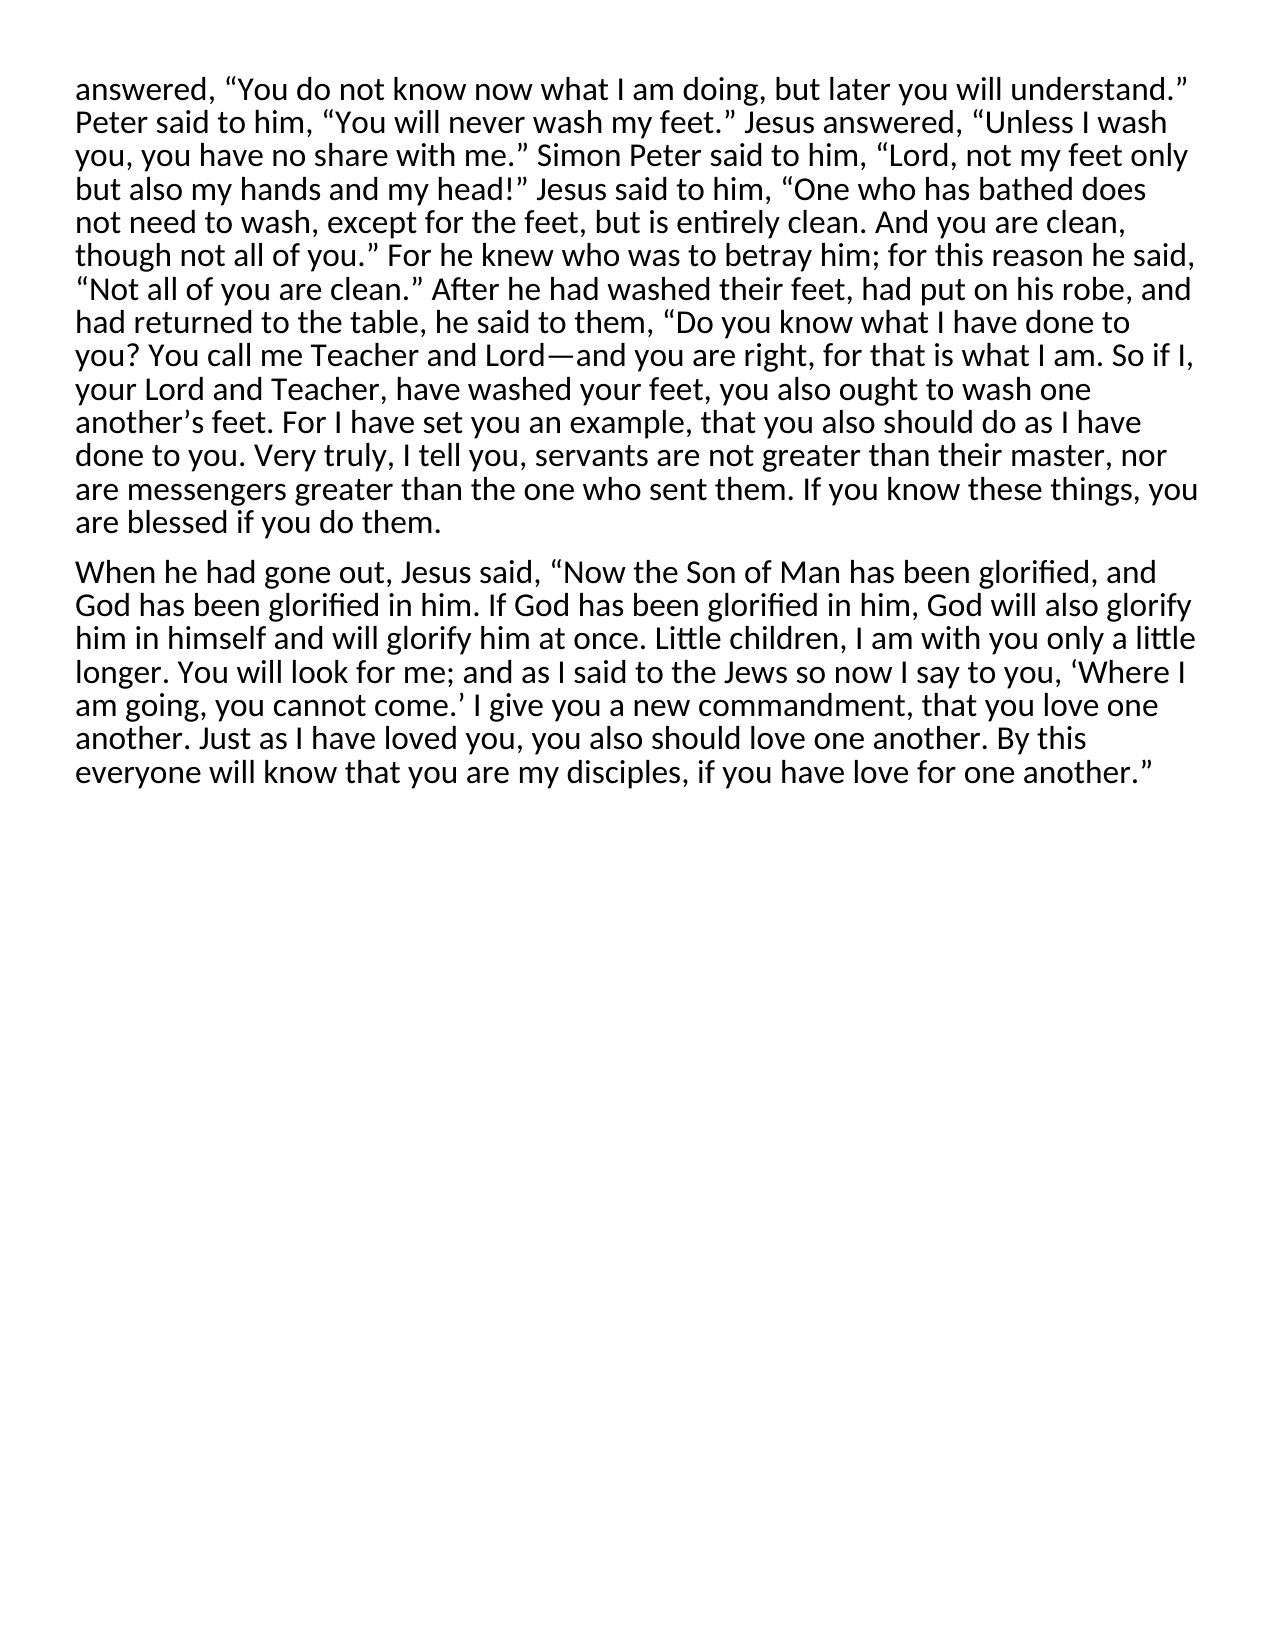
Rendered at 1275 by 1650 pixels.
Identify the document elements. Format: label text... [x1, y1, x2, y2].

text answered, “You do not know now what I am doing, but later you will understand.” Peter said to him, “You will never wash my feet.” Jesus answered, “Unless I wash you, you have no share with me.” Simon Peter said to him, “Lord, not my feet only but also my hands and my head!” Jesus said to him, “One who has bathed does not need to wash, except for the feet, but is entirely clean. And you are clean, though not all of you.” For he knew who was to betray him; for this reason he said, “Not all of you are clean.” After he had washed their feet, had put on his robe, and had returned to the table, he said to them, “Do you know what I have done to you? You call me Teacher and Lord—and you are right, for that is what I am. So if I, your Lord and Teacher, have washed your feet, you also ought to wash one another’s feet. For I have set you an example, that you also should do as I have done to you. Very truly, I tell you, servants are not greater than their master, nor are messengers greater than the one who sent them. If you know these things, you are blessed if you do them. [75, 75, 1200, 542]
text When he had gone out, Jesus said, “Now the Son of Man has been glorified, and God has been glorified in him. If God has been glorified in him, God will also glorify him in himself and will glorify him at once. Little children, I am with you only a little longer. You will look for me; and as I said to the Jews so now I say to you, ‘Where I am going, you cannot come.’ I give you a new commandment, that you love one another. Just as I have loved you, you also should love one another. By this everyone will know that you are my disciples, if you have love for one another.” [75, 558, 1200, 791]
